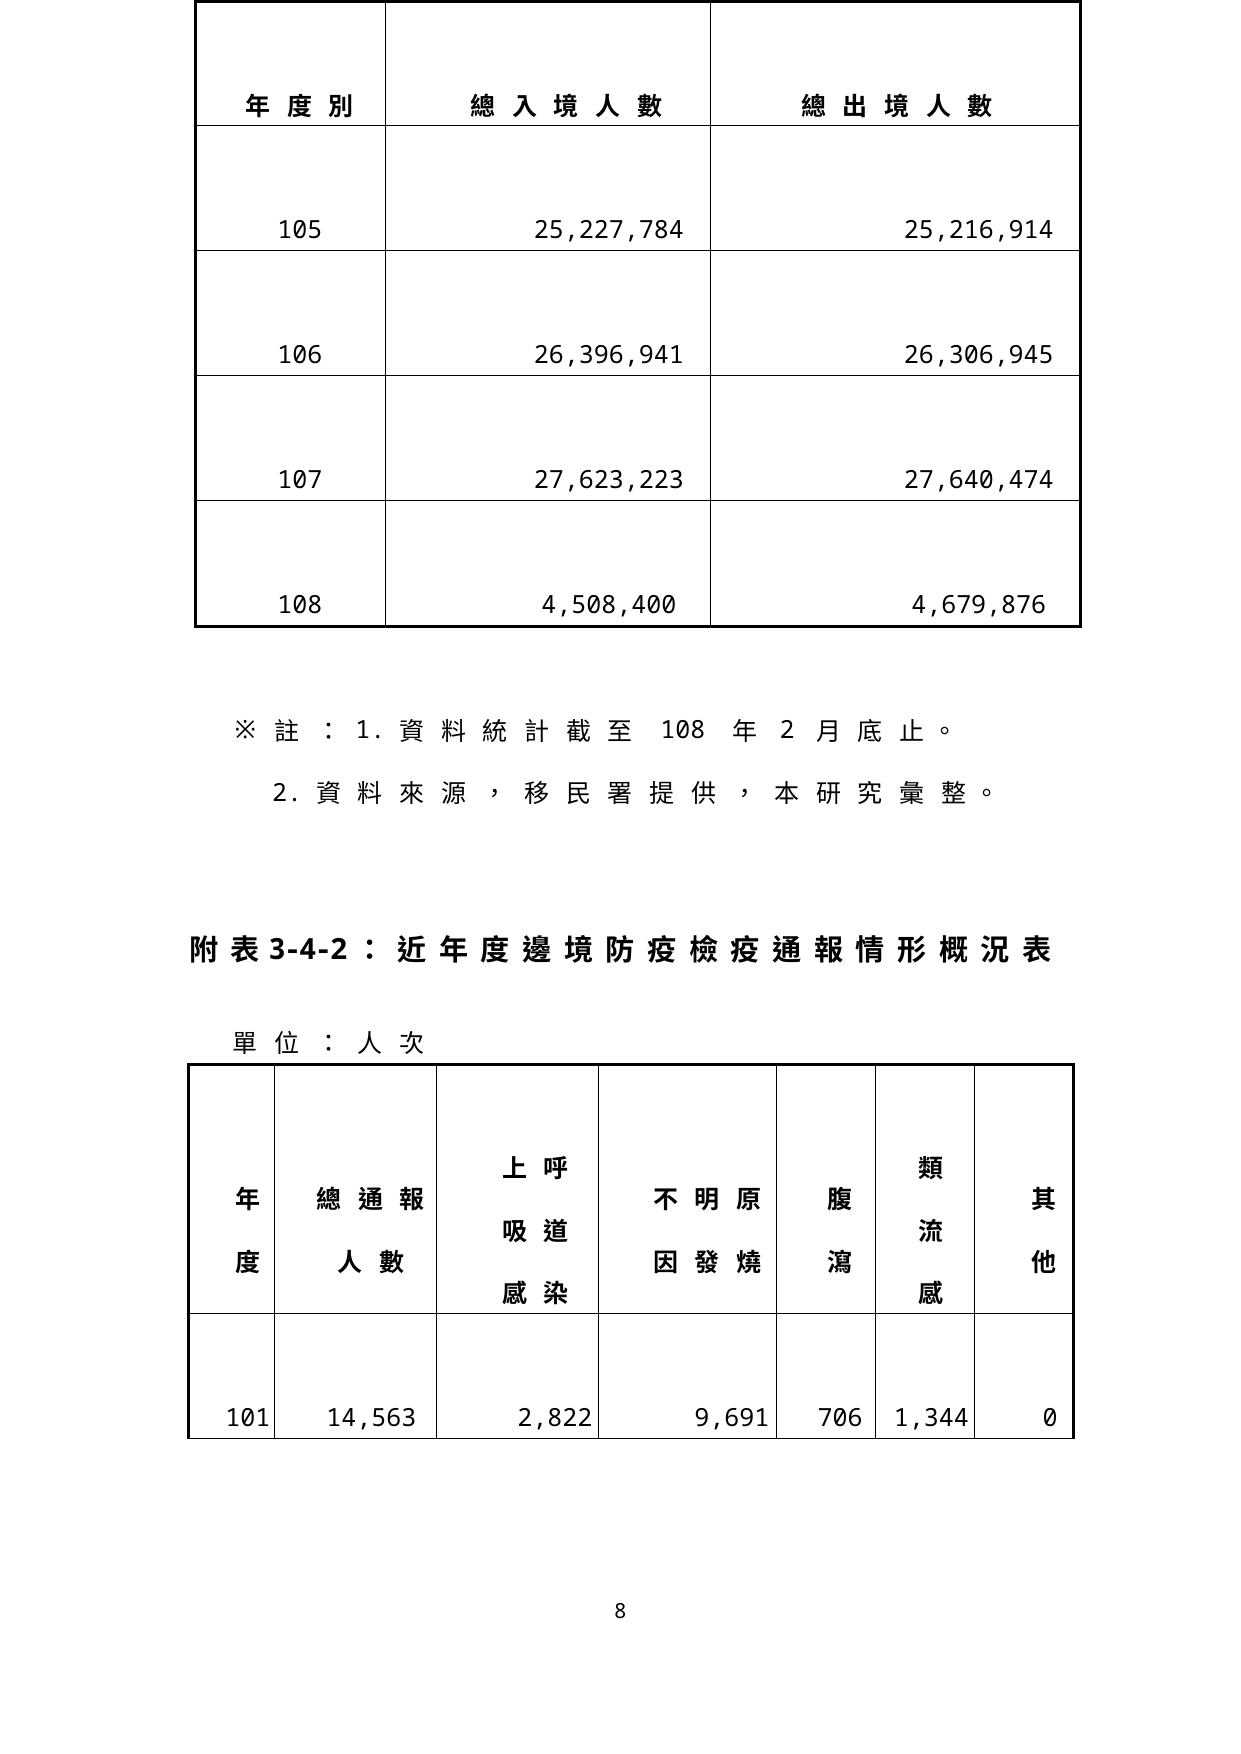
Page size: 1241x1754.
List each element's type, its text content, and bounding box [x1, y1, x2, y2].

table_cell 105 [197, 126, 385, 250]
table_cell 107 [197, 376, 385, 500]
table_cell 9,691 [599, 1314, 776, 1437]
text 2.資料來源，移民署提供，本研究彙整。 [261, 750, 1057, 812]
table_cell 706 [777, 1314, 875, 1437]
table_cell 25,227,784 [386, 126, 710, 250]
text 附表3-4-2：近年度邊境防疫檢疫通報情形概況表 單位：人次 [183, 875, 1058, 1062]
table_cell 106 [197, 251, 385, 375]
table_cell 108 [197, 501, 385, 625]
table_cell 1,344 [876, 1314, 974, 1437]
table_header 類流感 [876, 1066, 974, 1312]
table_cell 101 [190, 1314, 274, 1437]
table_header 年度 [190, 1066, 274, 1312]
table_cell 26,396,941 [386, 251, 710, 375]
table_cell 2,822 [437, 1314, 598, 1437]
table_cell 4,679,876 [711, 501, 1079, 625]
table_header 總通報人數 [275, 1066, 436, 1312]
table_header 不明原因發燒 [599, 1066, 776, 1312]
table_header 總入境人數 [386, 3, 710, 125]
table_cell 0 [975, 1314, 1072, 1437]
table_cell 27,640,474 [711, 376, 1079, 500]
table_header 年度別 [197, 3, 385, 125]
table_header 其他 [975, 1066, 1072, 1312]
table_cell 26,306,945 [711, 251, 1079, 375]
table_header 腹瀉 [777, 1066, 875, 1312]
table_header 總出境人數 [711, 3, 1079, 125]
table_cell 14,563 [275, 1314, 436, 1437]
table_header 上呼吸道感染 [437, 1066, 598, 1312]
text ※註：1.資料統計截至108年2月底止。 [187, 687, 1163, 750]
table_cell 27,623,223 [386, 376, 710, 500]
table_cell 4,508,400 [386, 501, 710, 625]
table_cell 25,216,914 [711, 126, 1079, 250]
